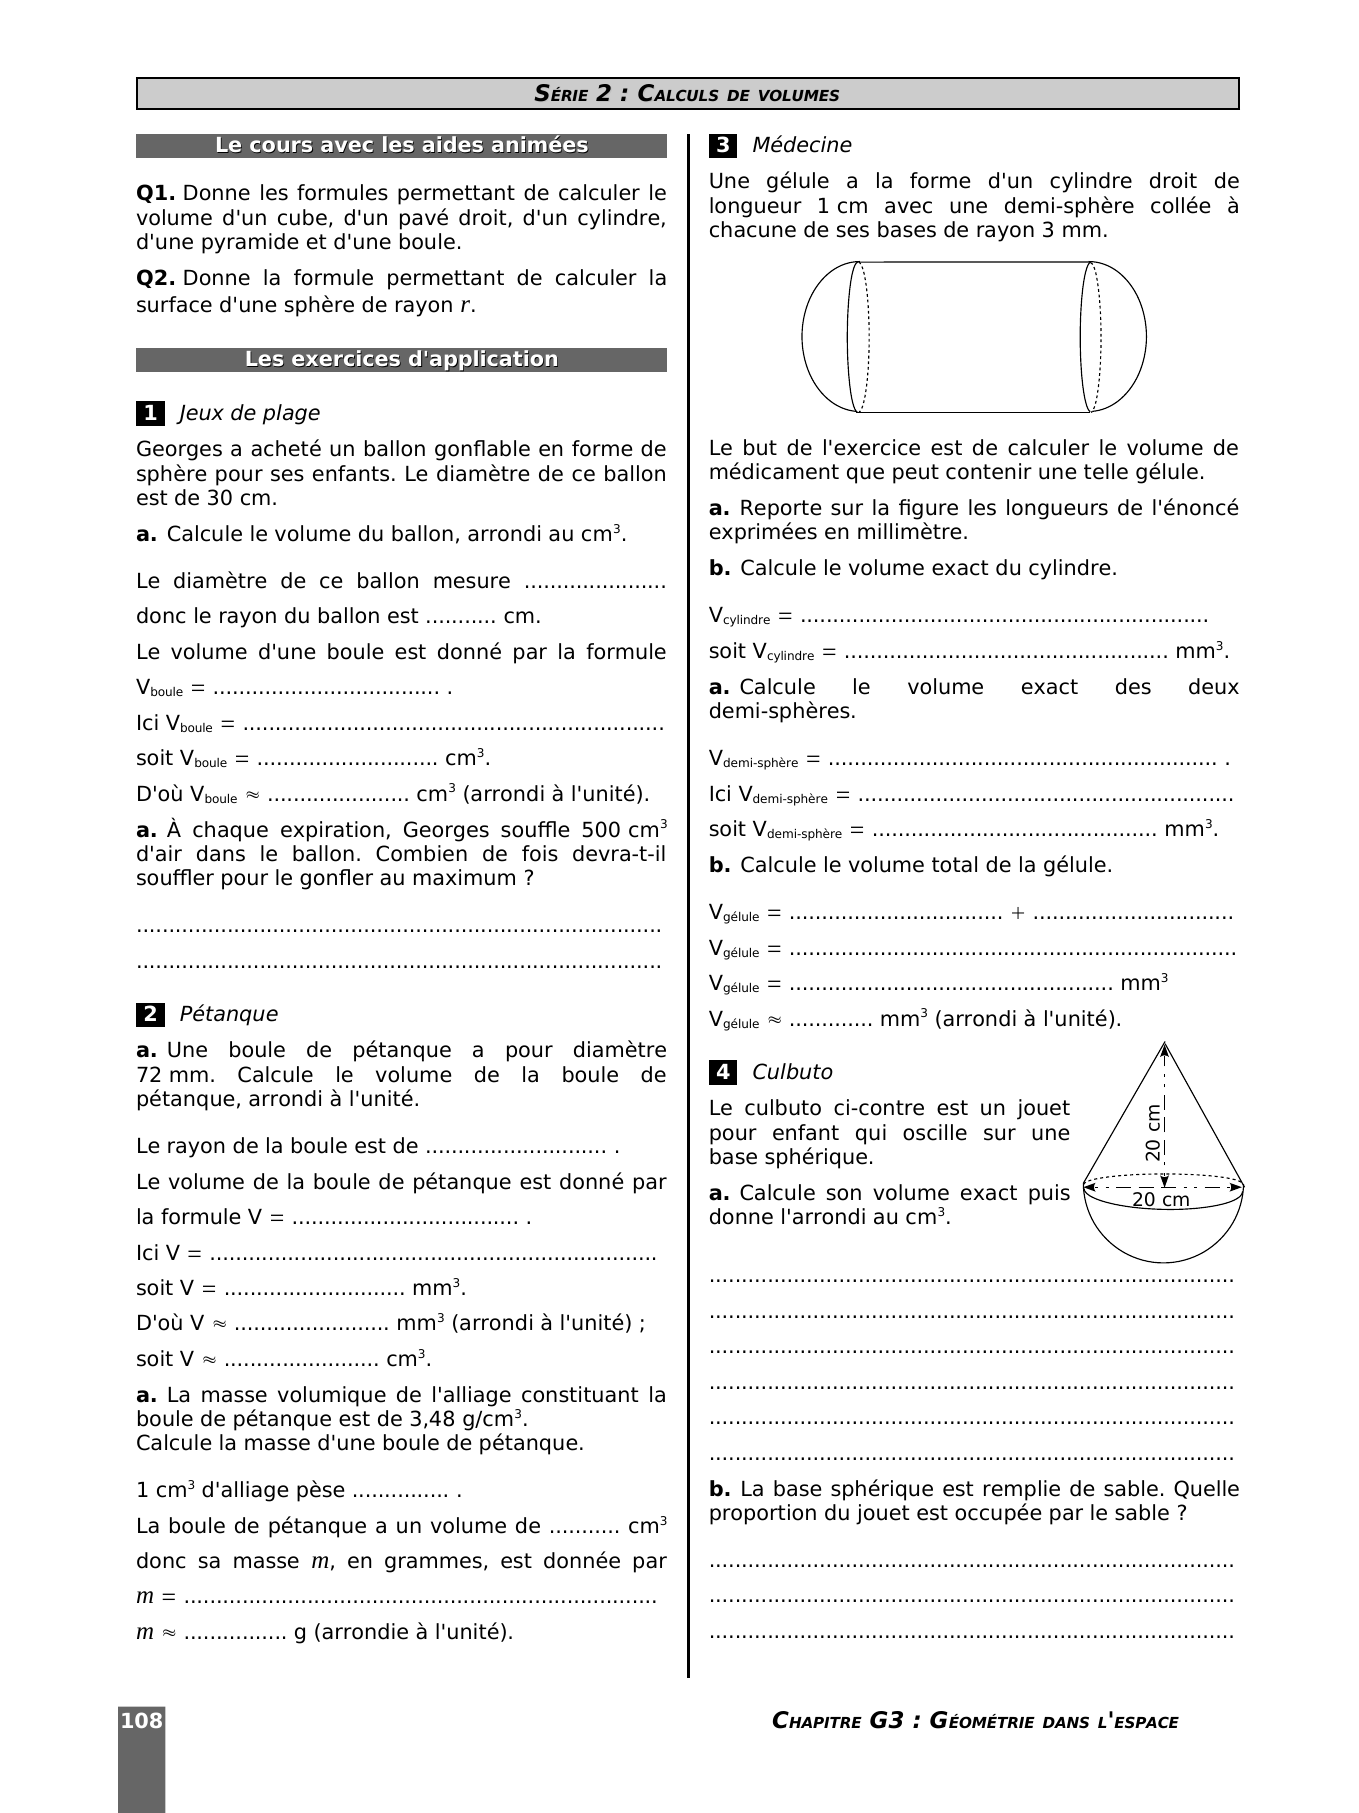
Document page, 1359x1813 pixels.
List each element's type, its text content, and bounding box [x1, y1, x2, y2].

list Calcule le volume total de la gélule. [708, 853, 1240, 877]
list Georges a acheté un ballon gonflable en forme de sphère pour ses enfants. Le diamètre de ce ballon est de 30 cm. [136, 437, 667, 510]
text ...................................................................................................................................................................................................................................................................................................................................................................................................................................................................................................... [708, 1241, 1240, 1465]
text Le culbuto ci-contre est un jouet pour enfant qui oscille sur une base sphérique. [708, 1096, 1132, 1169]
text Le culbuto ci-contre est un jouet pour enfant qui oscille sur une base sphérique. [1196, 1096, 1240, 1169]
text Q1. Donne les formules permettant de calculer le volume d'un cube, d'un pavé droit, d'un cylindre, d'une pyramide et d'une boule. [136, 182, 667, 254]
list Le but de l'exercice est de calculer le volume de médicament que peut contenir une telle gélule. [708, 436, 1240, 484]
list Ici Vboule = ................................................................. [136, 700, 667, 735]
list Une gélule a la forme d'un cylindre droit de longueur 1 cm avec une demi-sphère collée à chacune de ses bases de rayon 3 mm. [708, 170, 1240, 242]
list Ici Vdemi-sphère = .......................................................... [708, 771, 1240, 806]
list D'où V ≈ ........................ mm3 (arrondi à l'unité) ; [136, 1300, 667, 1336]
text Q2. Donne la formule permettant de calculer la surface d'une sphère de rayon r. [136, 266, 667, 318]
text Le cours avec les aides animées [136, 134, 667, 158]
list [1176, 1060, 1240, 1085]
list soit Vboule = ............................ cm3. [136, 735, 667, 771]
list Calcule le volume du ballon, arrondi au cm3. [136, 522, 667, 546]
list Calcule le volume exact des deux demi‑sphères. [708, 675, 1240, 723]
list Vcylindre = ............................................................... [708, 592, 1240, 628]
text ................................................................................................................................................................................................................................................... [708, 1537, 1240, 1643]
list La masse volumique de l'alliage constituant la boule de pétanque est de 3,48 g/cm3. Calcule la masse d'une boule de pétanque. [136, 1383, 667, 1456]
list À chaque expiration, Georges souffle 500 cm3 d'air dans le ballon. Combien de fois devra-t-il souffler pour le gonfler au maximum ? [136, 818, 667, 891]
list Médecine [737, 134, 1240, 158]
list Calcule son volume exact puis donne l'arrondi au cm3. [1085, 1194, 1240, 1229]
list 1 cm3 d'alliage pèse ............... . La boule de pétanque a un volume de ........... cm3 donc sa masse m, en grammes, est donnée par m = ......................................................................... m ≈ ................ g (arrondie à l'unité). [136, 1467, 667, 1644]
list Le diamètre de ce ballon mesure ...................... donc le rayon du ballon est ........... cm. Le volume d'une boule est donné par la formule Vboule = ................................... . [136, 558, 667, 700]
list Culbuto [737, 1060, 1153, 1085]
list soit V = ............................ mm3. [136, 1265, 667, 1300]
list Pétanque [165, 1003, 667, 1027]
text ................................................................................. [136, 902, 667, 938]
list Une boule de pétanque a pour diamètre 72 mm. Calcule le volume de la boule de pétanque, arrondi à l'unité. [136, 1039, 667, 1111]
list Reporte sur la figure les longueurs de l'énoncé exprimées en millimètre. [708, 496, 1240, 544]
list soit V ≈ ........................ cm3. [136, 1336, 667, 1371]
list Calcule son volume exact puis donne l'arrondi au cm3. [708, 1181, 1096, 1229]
list Vgélule = .................................................. mm3 [708, 960, 1240, 996]
list soit Vdemi-sphère = ............................................ mm3. [708, 806, 1240, 841]
list Calcule son volume exact puis donne l'arrondi au cm3. [1085, 1181, 1240, 1208]
list La base sphérique est remplie de sable. Quelle proportion du jouet est occupée par le sable ? [708, 1477, 1240, 1525]
list soit Vcylindre = .................................................. mm3. [708, 628, 1240, 663]
list Vdemi-sphère = ............................................................ . [708, 735, 1240, 771]
list Le rayon de la boule est de ............................ . Le volume de la boule de pétanque est donné par la formule V = ................................... . [136, 1123, 667, 1229]
list [1142, 1060, 1186, 1085]
list Calcule le volume exact du cylindre. [708, 556, 1240, 581]
text Le culbuto ci-contre est un jouet pour enfant qui oscille sur une base sphérique. [1093, 1096, 1233, 1169]
list Vgélule ≈ ............. mm3 (arrondi à l'unité). [708, 996, 1240, 1031]
text ................................................................................. [136, 938, 667, 973]
text Les exercices d'application [136, 348, 667, 372]
list Jeux de plage [165, 401, 667, 426]
list Vgélule = ..................................................................... [708, 925, 1240, 960]
list Vgélule = .................................  ............................... [708, 889, 1240, 925]
list Ici V = ..................................................................... [136, 1229, 667, 1265]
list D'où Vboule ≈ ...................... cm3 (arrondi à l'unité). [136, 771, 667, 806]
